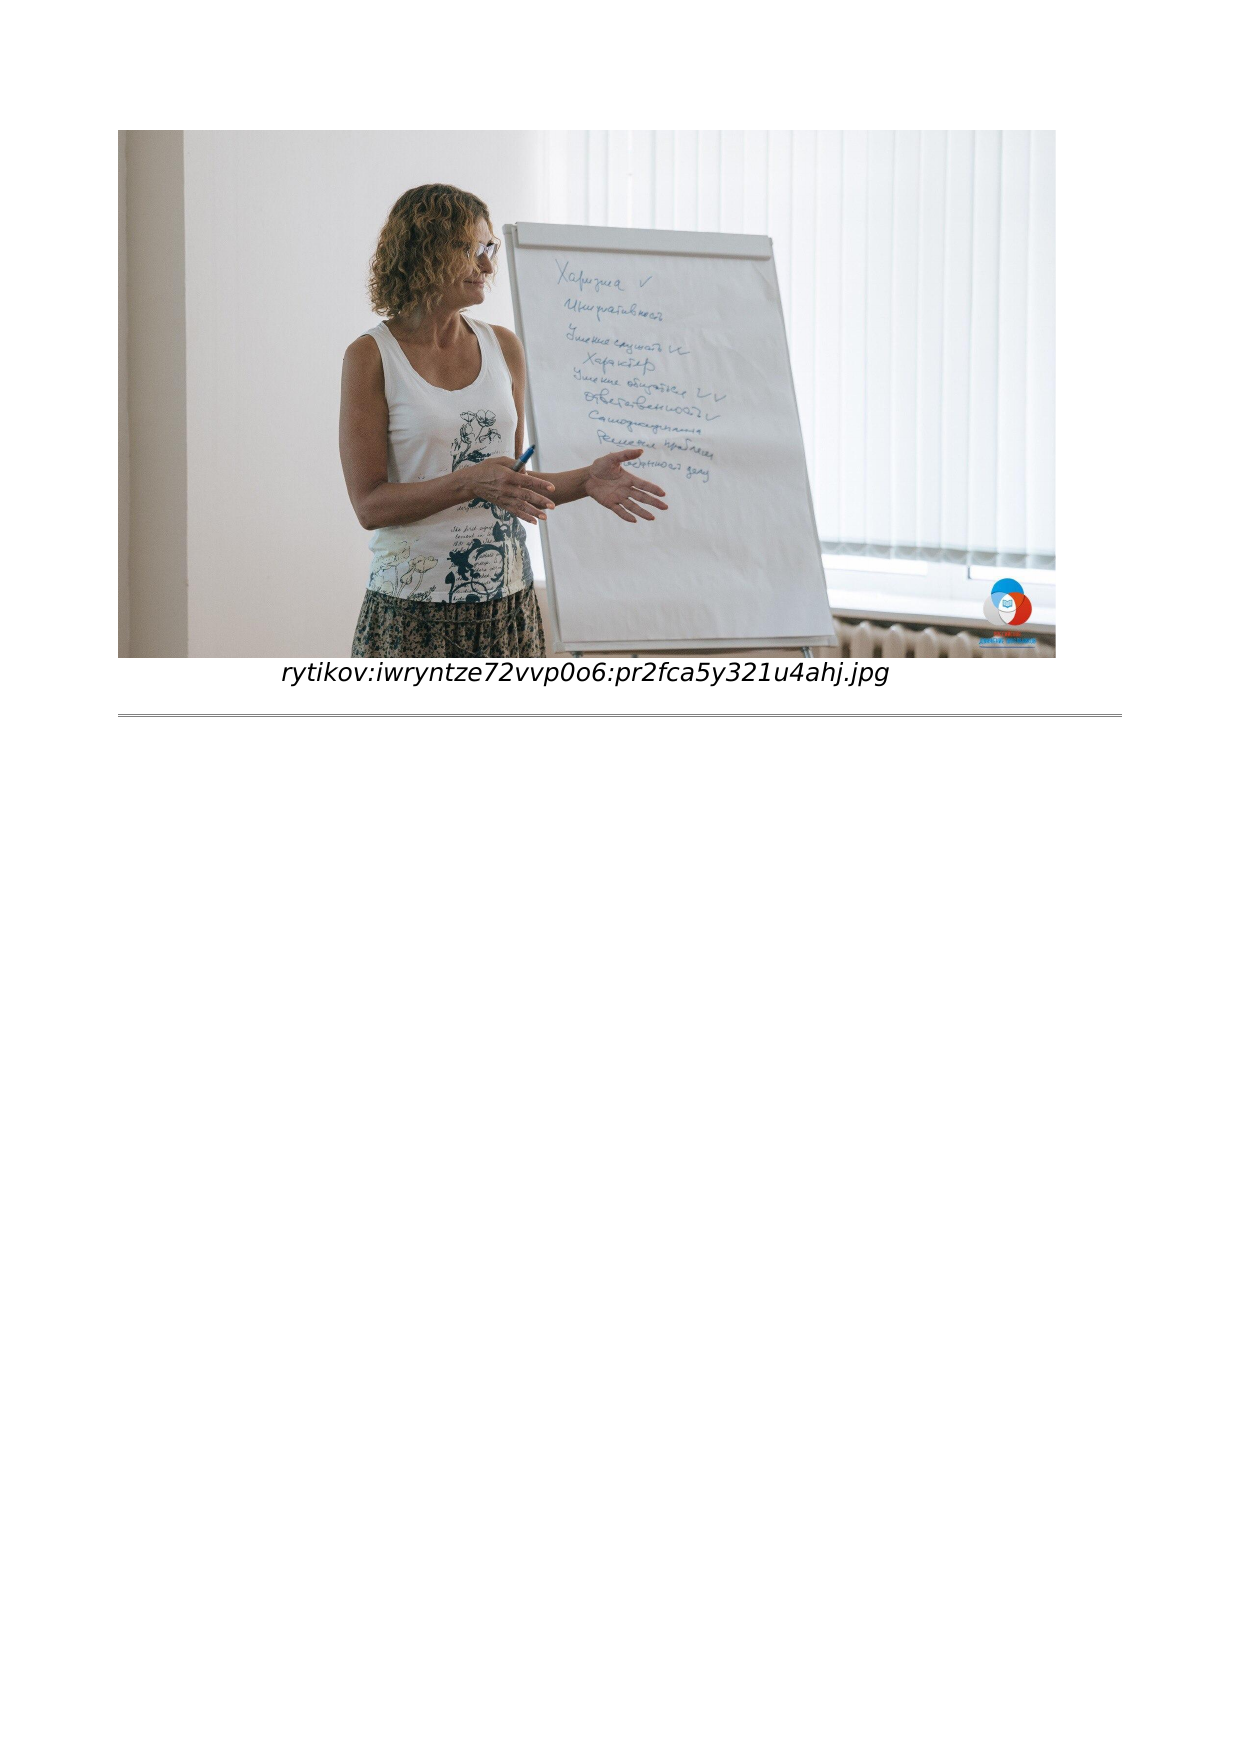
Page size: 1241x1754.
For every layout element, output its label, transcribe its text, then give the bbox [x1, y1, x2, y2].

text rytikov:iwryntze72vvp0o6:pr2fca5y321u4ahj.jpg [118, 658, 1056, 687]
picture [118, 130, 1056, 658]
